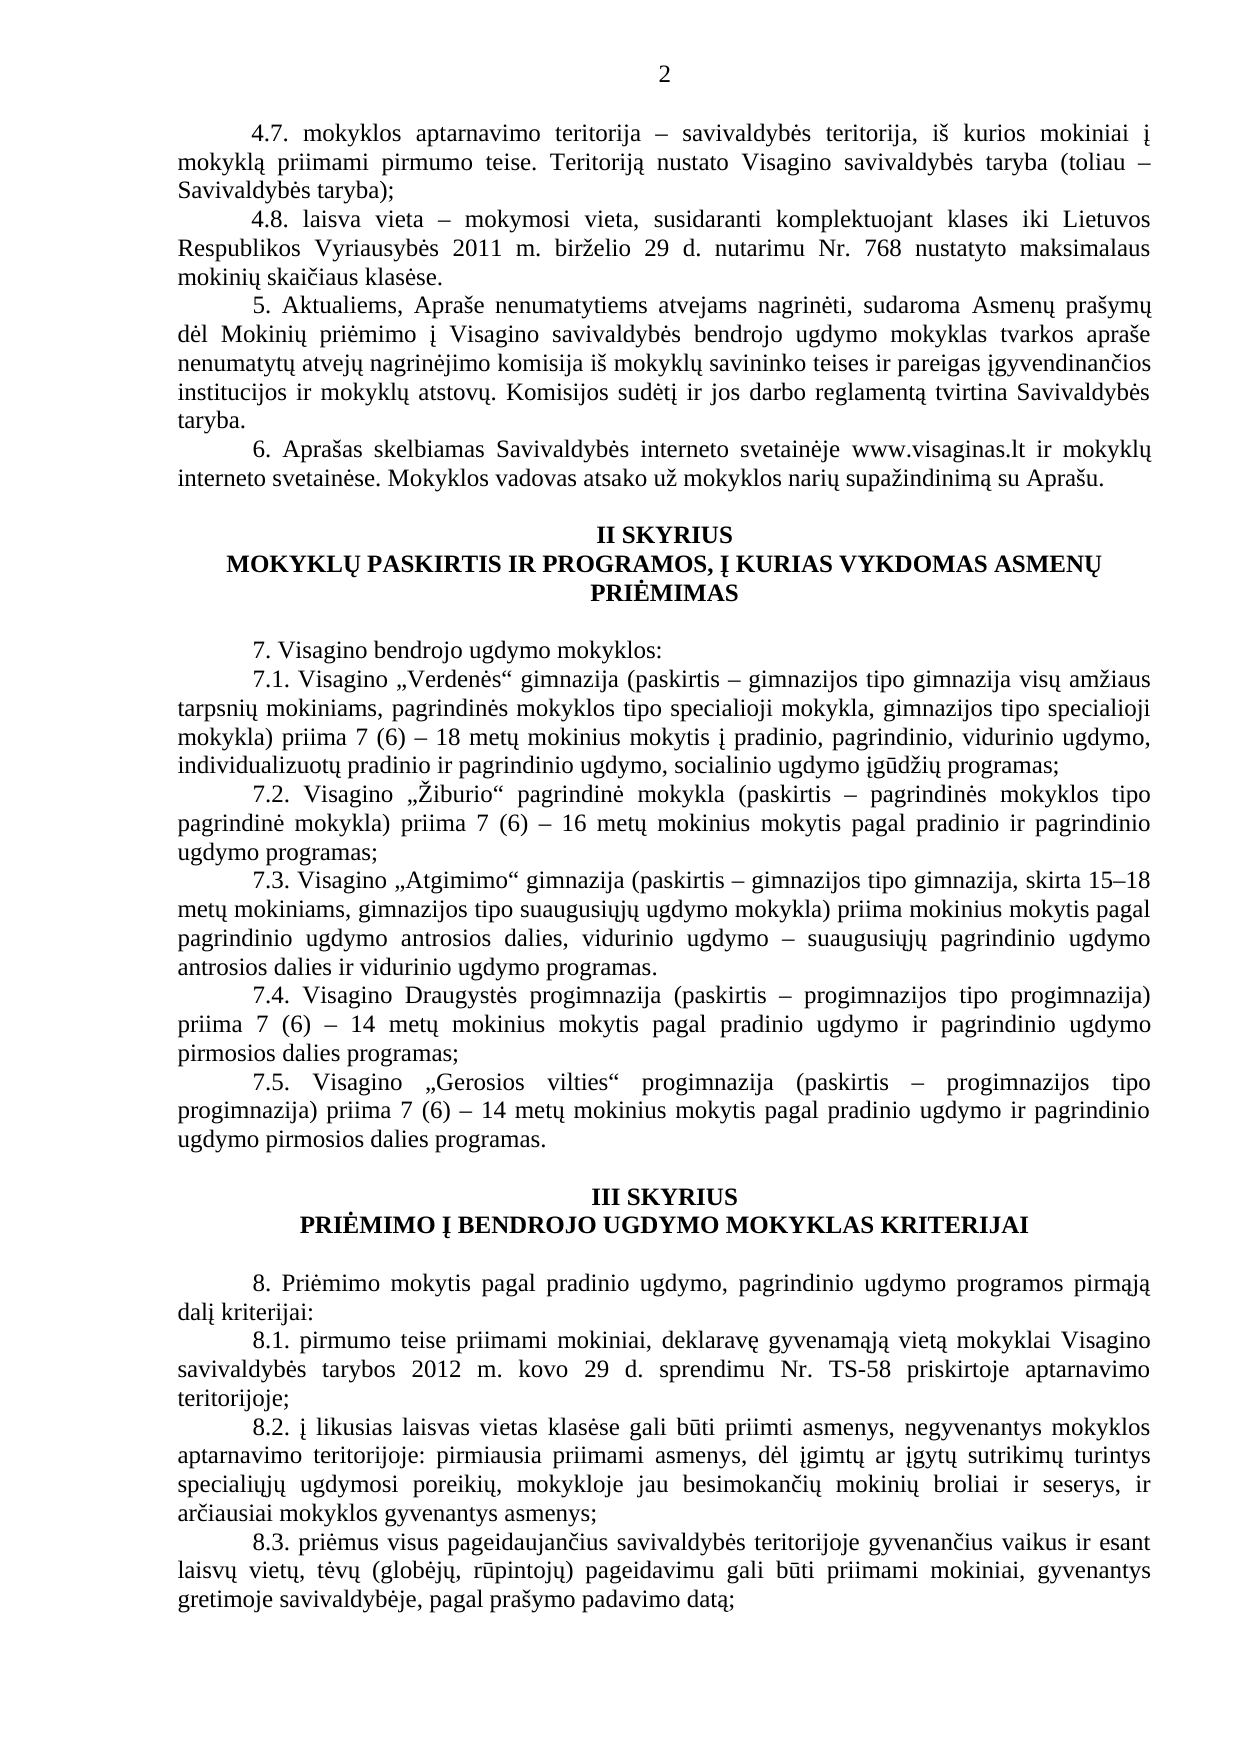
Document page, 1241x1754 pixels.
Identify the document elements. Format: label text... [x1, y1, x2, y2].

text 6. Aprašas skelbiamas Savivaldybės interneto svetainėje www.visaginas.lt ir mokyklų interneto svetainėse. Mokyklos vadovas atsako už mokyklos narių supažindinimą su Aprašu. [177, 434, 1152, 492]
text 8.1. pirmumo teise priimami mokiniai, deklaravę gyvenamąją vietą mokyklai Visagino savivaldybės tarybos 2012 m. kovo 29 d. sprendimu Nr. TS-58 priskirtoje aptarnavimo teritorijoje; [177, 1326, 1152, 1412]
text 8.3. priėmus visus pageidaujančius savivaldybės teritorijoje gyvenančius vaikus ir esant laisvų vietų, tėvų (globėjų, rūpintojų) pageidavimu gali būti priimami mokiniai, gyvenantys gretimoje savivaldybėje, pagal prašymo padavimo datą; [177, 1527, 1152, 1613]
text 7. Visagino bendrojo ugdymo mokyklos: [177, 636, 1152, 664]
text PRIĖMIMO Į BENDROJO UGDYMO MOKYKLAS KRITERIJAI [177, 1211, 1152, 1239]
text 7.1. Visagino „Verdenės“ gimnazija (paskirtis – gimnazijos tipo gimnazija visų amžiaus tarpsnių mokiniams, pagrindinės mokyklos tipo specialioji mokykla, gimnazijos tipo specialioji mokykla) priima 7 (6) – 18 metų mokinius mokytis į pradinio, pagrindinio, vidurinio ugdymo, individualizuotų pradinio ir pagrindinio ugdymo, socialinio ugdymo įgūdžių programas; [177, 664, 1152, 779]
text 7.3. Visagino „Atgimimo“ gimnazija (paskirtis – gimnazijos tipo gimnazija, skirta 15–18 metų mokiniams, gimnazijos tipo suaugusiųjų ugdymo mokykla) priima mokinius mokytis pagal pagrindinio ugdymo antrosios dalies, vidurinio ugdymo – suaugusiųjų pagrindinio ugdymo antrosios dalies ir vidurinio ugdymo programas. [177, 866, 1152, 981]
text 7.4. Visagino Draugystės progimnazija (paskirtis – progimnazijos tipo progimnazija) priima 7 (6) – 14 metų mokinius mokytis pagal pradinio ugdymo ir pagrindinio ugdymo pirmosios dalies programas; [177, 981, 1152, 1067]
text II SKYRIUS [177, 521, 1152, 549]
text 7.2. Visagino „Žiburio“ pagrindinė mokykla (paskirtis – pagrindinės mokyklos tipo pagrindinė mokykla) priima 7 (6) – 16 metų mokinius mokytis pagal pradinio ir pagrindinio ugdymo programas; [177, 779, 1152, 866]
text 7.5. Visagino „Gerosios vilties“ progimnazija (paskirtis – progimnazijos tipo progimnazija) priima 7 (6) – 14 metų mokinius mokytis pagal pradinio ugdymo ir pagrindinio ugdymo pirmosios dalies programas. [177, 1067, 1152, 1153]
text 8.2. į likusias laisvas vietas klasėse gali būti priimti asmenys, negyvenantys mokyklos aptarnavimo teritorijoje: pirmiausia priimami asmenys, dėl įgimtų ar įgytų sutrikimų turintys specialiųjų ugdymosi poreikių, mokykloje jau besimokančių mokinių broliai ir seserys, ir arčiausiai mokyklos gyvenantys asmenys; [177, 1412, 1152, 1527]
text 5. Aktualiems, Apraše nenumatytiems atvejams nagrinėti, sudaroma Asmenų prašymų dėl Mokinių priėmimo į Visagino savivaldybės bendrojo ugdymo mokyklas tvarkos apraše nenumatytų atvejų nagrinėjimo komisija iš mokyklų savininko teises ir pareigas įgyvendinančios institucijos ir mokyklų atstovų. Komisijos sudėtį ir jos darbo reglamentą tvirtina Savivaldybės taryba. [177, 291, 1152, 434]
text 4.8. laisva vieta – mokymosi vieta, susidaranti komplektuojant klases iki Lietuvos Respublikos Vyriausybės 2011 m. birželio 29 d. nutarimu Nr. 768 nustatyto maksimalaus mokinių skaičiaus klasėse. [177, 204, 1152, 291]
text 4.7. mokyklos aptarnavimo teritorija – savivaldybės teritorija, iš kurios mokiniai į mokyklą priimami pirmumo teise. Teritoriją nustato Visagino savivaldybės taryba (toliau – Savivaldybės taryba); [177, 118, 1152, 204]
text 8. Priėmimo mokytis pagal pradinio ugdymo, pagrindinio ugdymo programos pirmąją dalį kriterijai: [177, 1268, 1152, 1326]
text MOKYKLŲ PASKIRTIS IR PROGRAMOS, Į KURIAS VYKDOMAS ASMENŲ PRIĖMIMAS [177, 549, 1152, 607]
text III SKYRIUS [177, 1182, 1152, 1211]
